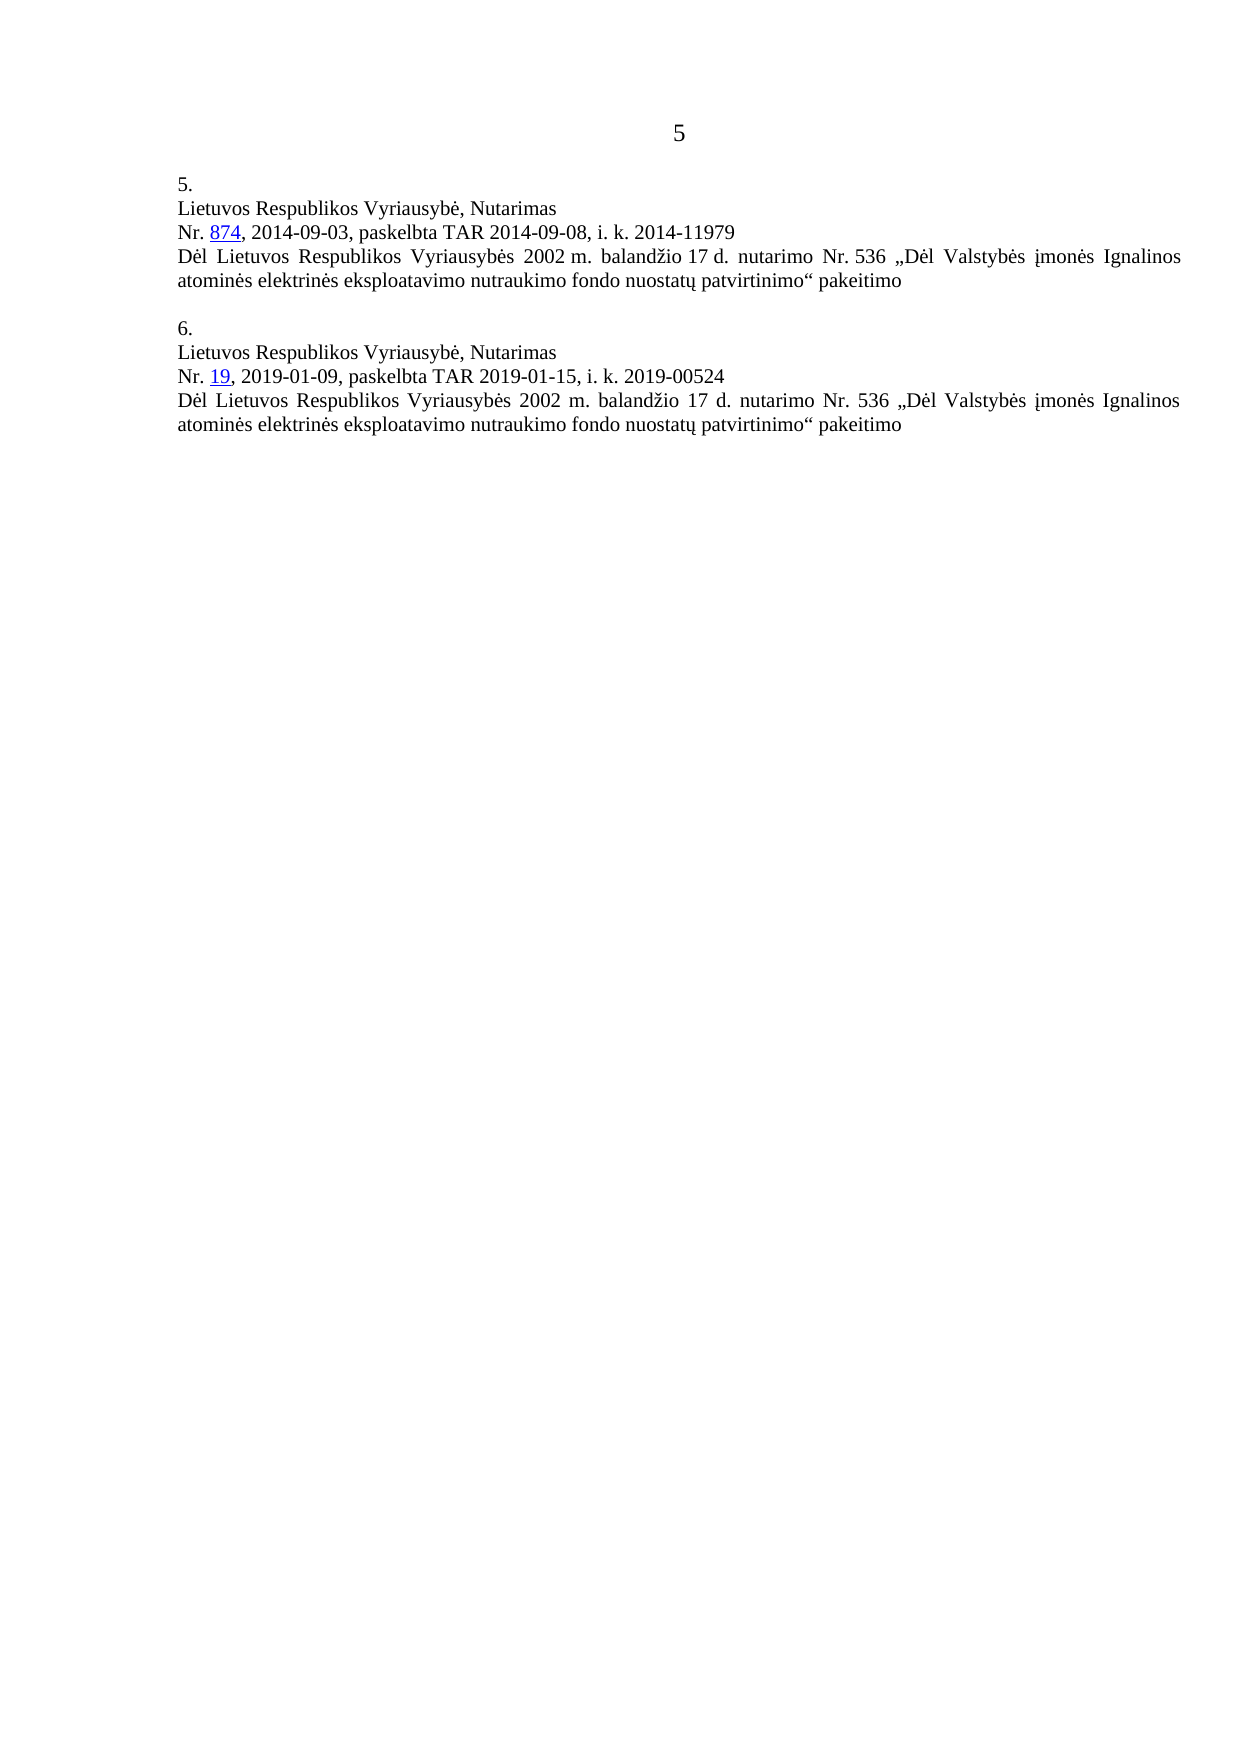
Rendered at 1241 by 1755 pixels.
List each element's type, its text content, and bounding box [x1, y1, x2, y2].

text Dėl Lietuvos Respublikos Vyriausybės 2002 m. balandžio 17 d. nutarimo Nr. 536 „Dėl Valstybės įmonės Ignalinos atominės elektrinės eksploatavimo nutraukimo fondo nuostatų patvirtinimo“ pakeitimo [177, 244, 1181, 292]
text Nr. 19, 2019-01-09, paskelbta TAR 2019-01-15, i. k. 2019-00524 [177, 364, 1181, 388]
text Dėl Lietuvos Respublikos Vyriausybės 2002 m. balandžio 17 d. nutarimo Nr. 536 „Dėl Valstybės įmonės Ignalinos atominės elektrinės eksploatavimo nutraukimo fondo nuostatų patvirtinimo“ pakeitimo [177, 388, 1181, 436]
text 6. [177, 316, 1181, 340]
text 5. [177, 172, 1181, 196]
text Nr. 874, 2014-09-03, paskelbta TAR 2014-09-08, i. k. 2014-11979 [177, 220, 1181, 244]
text Lietuvos Respublikos Vyriausybė, Nutarimas [177, 340, 1181, 364]
text Lietuvos Respublikos Vyriausybė, Nutarimas [177, 196, 1181, 220]
